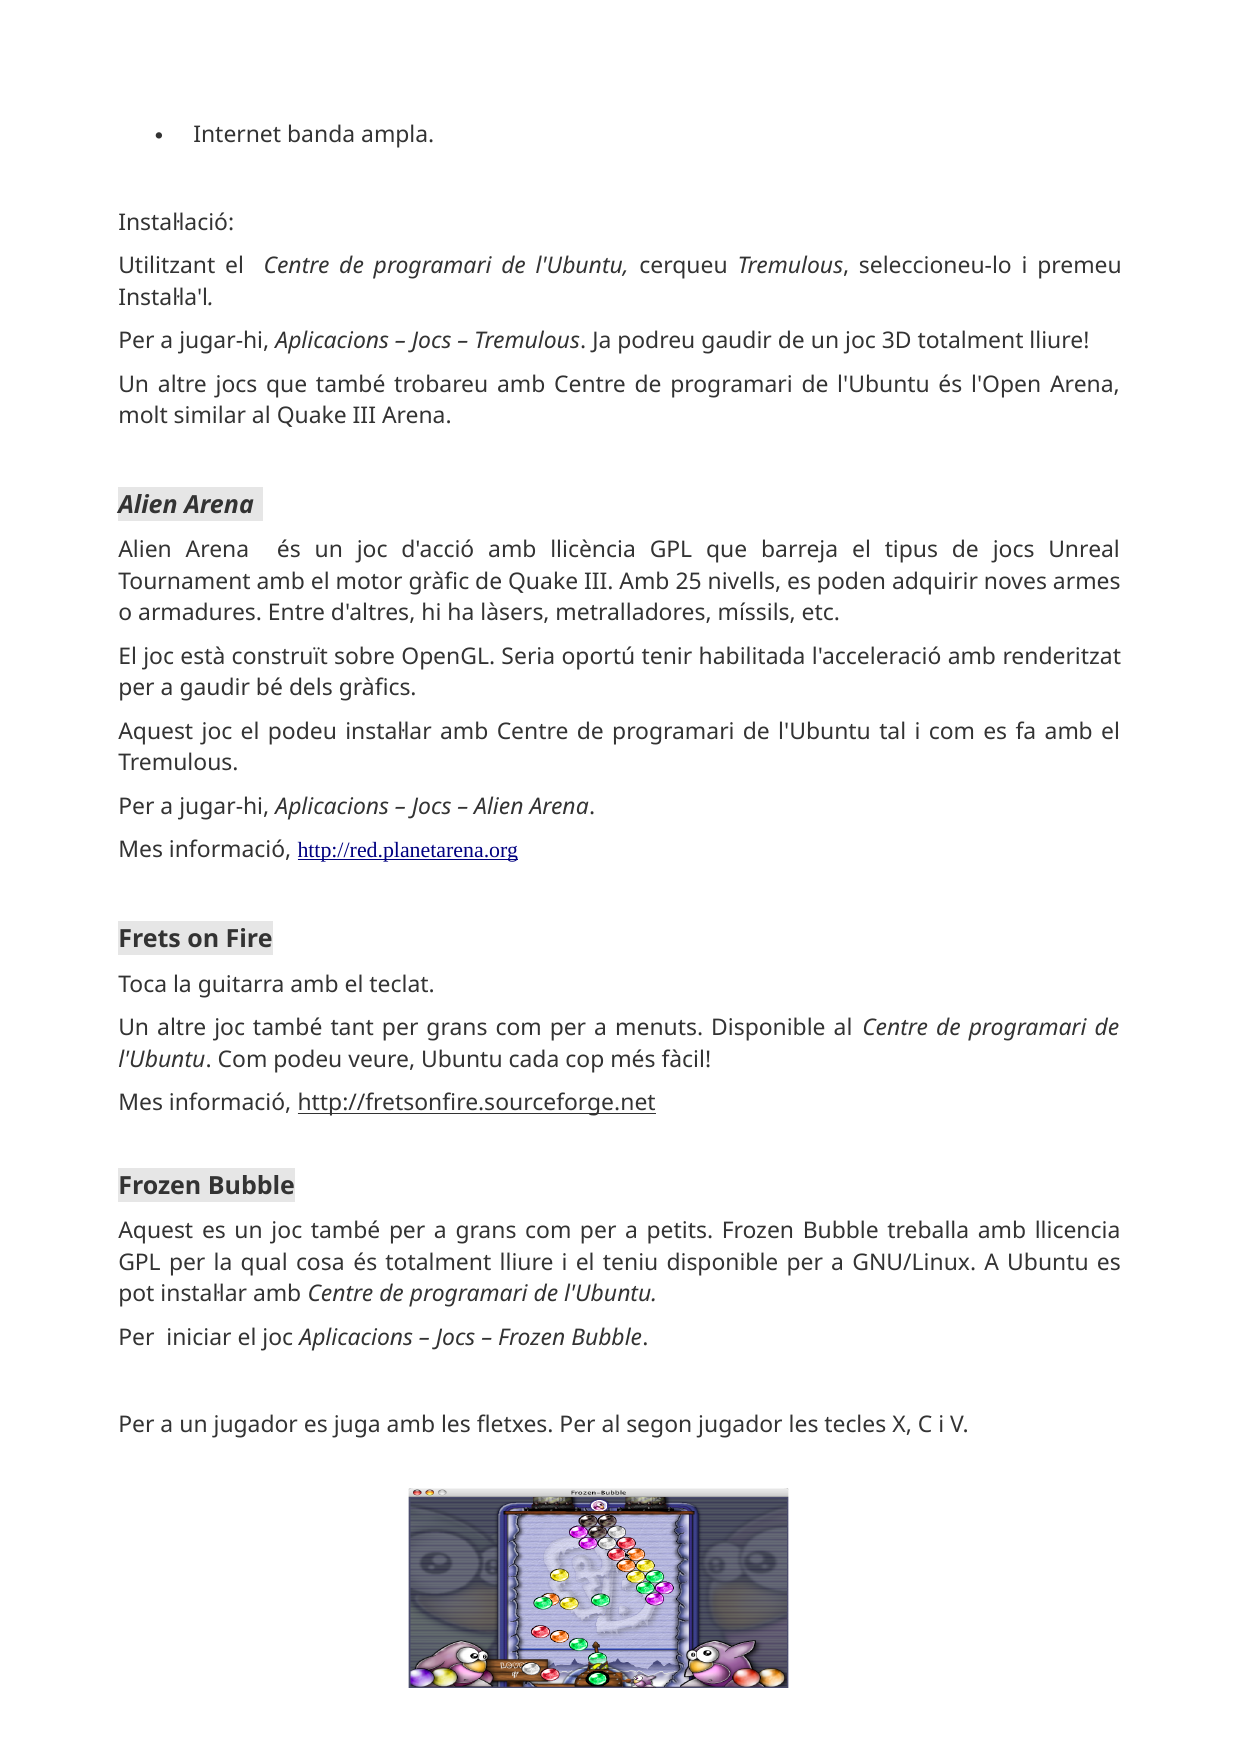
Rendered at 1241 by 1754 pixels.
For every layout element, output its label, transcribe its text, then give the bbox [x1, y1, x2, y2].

text Frozen Bubble [118, 1168, 1122, 1202]
text Per a jugar-hi, Aplicacions – Jocs – Tremulous. Ja podreu gaudir de un joc 3D totalment lliure! [118, 324, 1122, 356]
text Instaŀlació: [118, 206, 1122, 237]
text Frets on Fire [118, 921, 1122, 955]
text El joc està construït sobre OpenGL. Seria oportú tenir habilitada l'acceleració amb renderitzat per a gaudir bé dels gràfics. [118, 640, 1122, 702]
text Per a un jugador es juga amb les fletxes. Per al segon jugador les tecles X, C i V. [118, 1408, 1122, 1439]
text Un altre joc també tant per grans com per a menuts. Disponible al Centre de programari de l'Ubuntu. Com podeu veure, Ubuntu cada cop més fàcil! [118, 1011, 1122, 1074]
text Toca la guitarra amb el teclat. [118, 967, 1122, 999]
text Aquest es un joc també per a grans com per a petits. Frozen Bubble treballa amb llicencia GPL per la qual cosa és totalment lliure i el teniu disponible per a GNU/Linux. A Ubuntu es pot instaŀlar amb Centre de programari de l'Ubuntu. [118, 1214, 1122, 1308]
text Mes informació, http://red.planetarena.org [118, 833, 1122, 865]
text Per a jugar-hi, Aplicacions – Jocs – Alien Arena. [118, 790, 1122, 821]
text Alien Arena [118, 487, 1122, 521]
text Aquest joc el podeu instal·lar amb Centre de programari de l'Ubuntu tal i com es fa amb el Tremulous. [118, 715, 1122, 777]
text Utilitzant el Centre de programari de l'Ubuntu, cerqueu Tremulous, seleccioneu-lo i premeu Instaŀla'l. [118, 249, 1122, 312]
picture [408, 1488, 789, 1688]
list Internet banda ampla. [156, 118, 1122, 149]
text Alien Arena és un joc d'acció amb llicència GPL que barreja el tipus de jocs Unreal Tournament amb el motor gràfic de Quake III. Amb 25 nivells, es poden adquirir noves armes o armadures. Entre d'altres, hi ha làsers, metralladores, míssils, etc. [118, 533, 1122, 627]
text Un altre jocs que també trobareu amb Centre de programari de l'Ubuntu és l'Open Arena, molt similar al Quake III Arena. [118, 368, 1122, 431]
text Mes informació, http://fretsonfire.sourceforge.net [118, 1086, 1122, 1117]
text Per iniciar el joc Aplicacions – Jocs – Frozen Bubble. [118, 1321, 1122, 1352]
